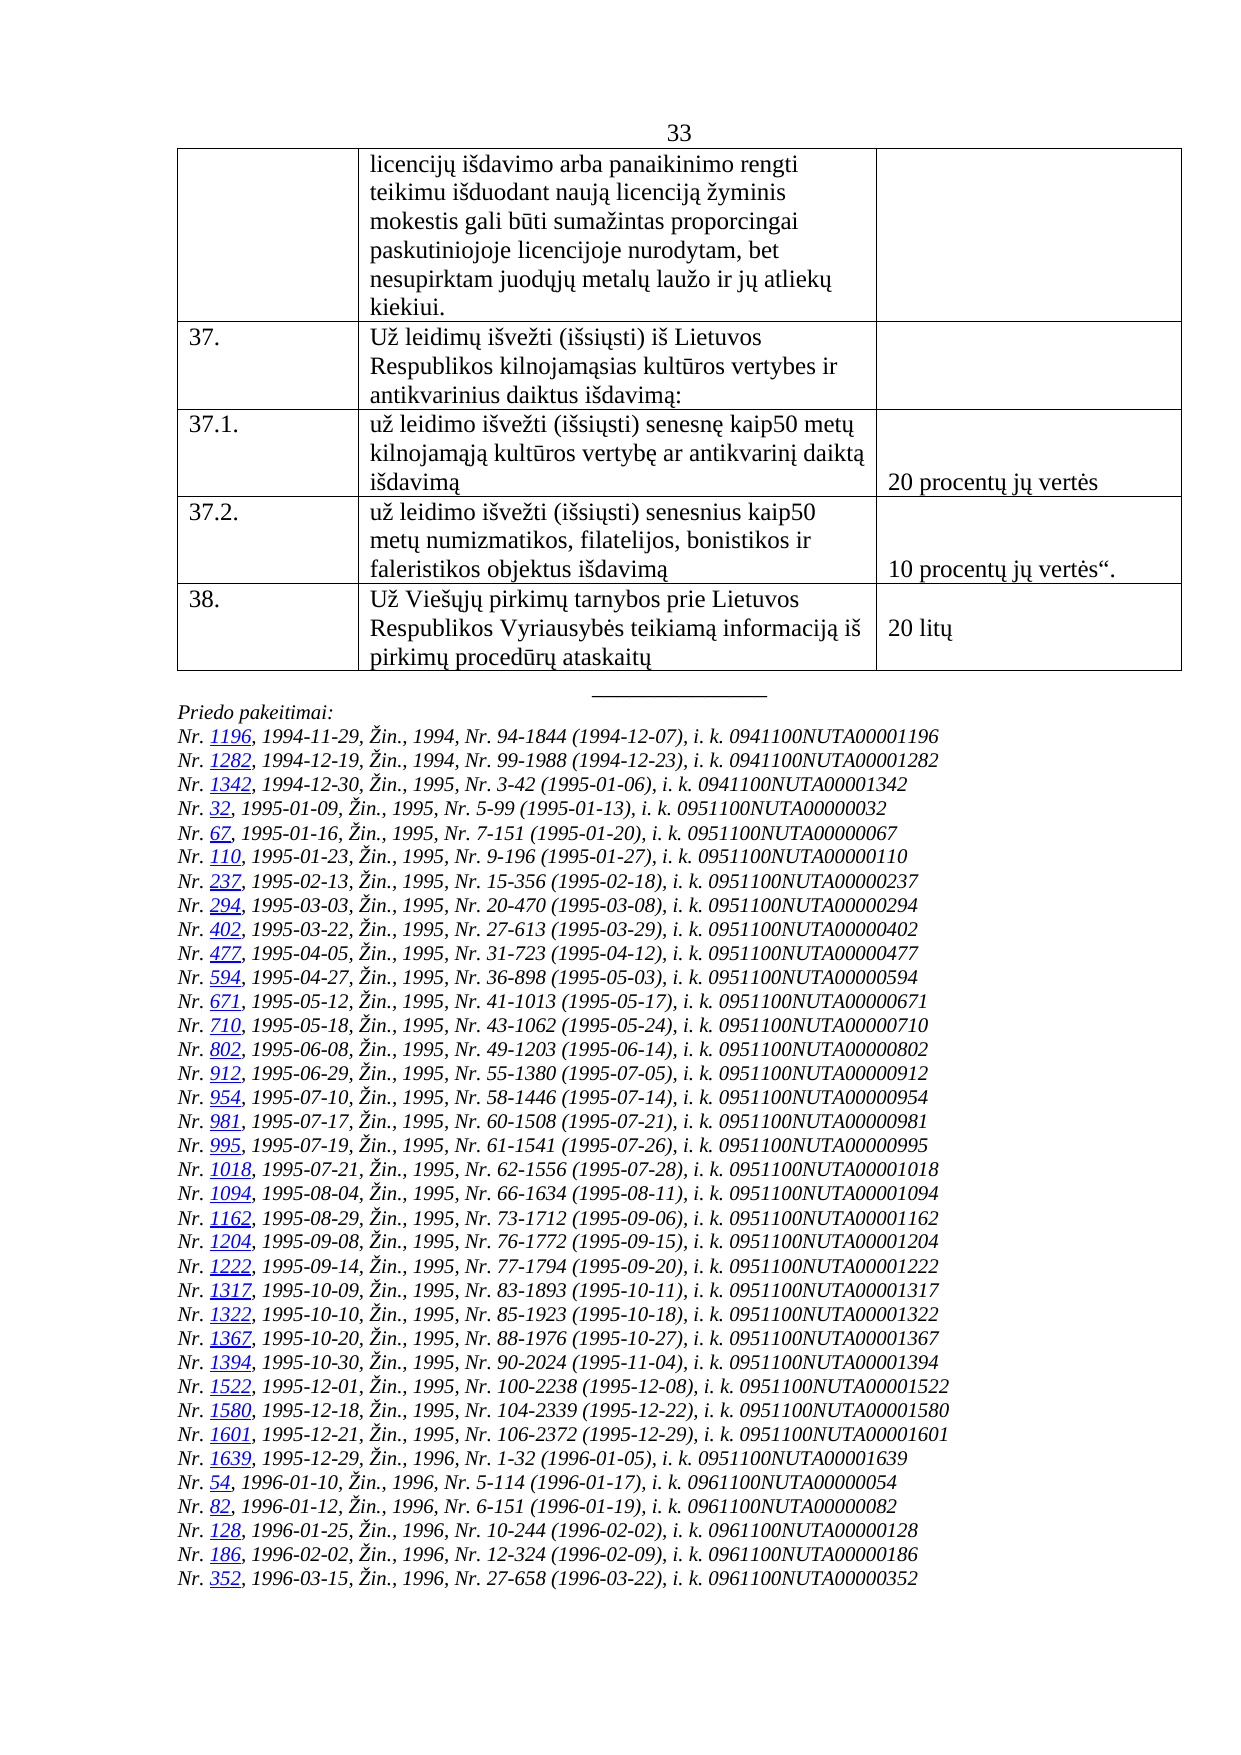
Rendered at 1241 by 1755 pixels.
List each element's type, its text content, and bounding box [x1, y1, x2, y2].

table_cell [178, 149, 358, 321]
text Nr. 82, 1996-01-12, Žin., 1996, Nr. 6-151 (1996-01-19), i. k. 0961100NUTA00000082 [177, 1494, 1181, 1518]
text Nr. 402, 1995-03-22, Žin., 1995, Nr. 27-613 (1995-03-29), i. k. 0951100NUTA00000402 [177, 917, 1181, 941]
text Nr. 1639, 1995-12-29, Žin., 1996, Nr. 1-32 (1996-01-05), i. k. 0951100NUTA00001639 [177, 1446, 1181, 1470]
text Nr. 995, 1995-07-19, Žin., 1995, Nr. 61-1541 (1995-07-26), i. k. 0951100NUTA00000995 [177, 1133, 1181, 1157]
text Nr. 1322, 1995-10-10, Žin., 1995, Nr. 85-1923 (1995-10-18), i. k. 0951100NUTA00001322 [177, 1302, 1181, 1326]
text Nr. 594, 1995-04-27, Žin., 1995, Nr. 36-898 (1995-05-03), i. k. 0951100NUTA00000594 [177, 965, 1181, 989]
text Nr. 1204, 1995-09-08, Žin., 1995, Nr. 76-1772 (1995-09-15), i. k. 0951100NUTA00001204 [177, 1229, 1181, 1253]
text Nr. 1222, 1995-09-14, Žin., 1995, Nr. 77-1794 (1995-09-20), i. k. 0951100NUTA00001222 [177, 1253, 1181, 1278]
table_cell Už leidimų išvežti (išsiųsti) iš Lietuvos Respublikos kilnojamąsias kultūros vertybes ir antikvarinius daiktus išdavimą: [359, 322, 876, 408]
text Nr. 32, 1995-01-09, Žin., 1995, Nr. 5-99 (1995-01-13), i. k. 0951100NUTA00000032 [177, 796, 1181, 820]
text Nr. 1580, 1995-12-18, Žin., 1995, Nr. 104-2339 (1995-12-22), i. k. 0951100NUTA00001580 [177, 1398, 1181, 1422]
text Nr. 110, 1995-01-23, Žin., 1995, Nr. 9-196 (1995-01-27), i. k. 0951100NUTA00000110 [177, 844, 1181, 868]
text Nr. 54, 1996-01-10, Žin., 1996, Nr. 5-114 (1996-01-17), i. k. 0961100NUTA00000054 [177, 1470, 1181, 1494]
text Priedo pakeitimai: [177, 700, 1181, 724]
text Nr. 802, 1995-06-08, Žin., 1995, Nr. 49-1203 (1995-06-14), i. k. 0951100NUTA00000802 [177, 1037, 1181, 1061]
table_cell Už Viešųjų pirkimų tarnybos prie Lietuvos Respublikos Vyriausybės teikiamą informaciją iš pirkimų procedūrų ataskaitų [359, 584, 876, 670]
table_cell 38. [178, 584, 358, 670]
text Nr. 1601, 1995-12-21, Žin., 1995, Nr. 106-2372 (1995-12-29), i. k. 0951100NUTA00001601 [177, 1422, 1181, 1446]
text Nr. 352, 1996-03-15, Žin., 1996, Nr. 27-658 (1996-03-22), i. k. 0961100NUTA00000352 [177, 1566, 1181, 1590]
text Nr. 1196, 1994-11-29, Žin., 1994, Nr. 94-1844 (1994-12-07), i. k. 0941100NUTA00001196 [177, 724, 1181, 748]
text Nr. 1342, 1994-12-30, Žin., 1995, Nr. 3-42 (1995-01-06), i. k. 0941100NUTA00001342 [177, 772, 1181, 796]
text Nr. 1162, 1995-08-29, Žin., 1995, Nr. 73-1712 (1995-09-06), i. k. 0951100NUTA00001162 [177, 1205, 1181, 1229]
text Nr. 1317, 1995-10-09, Žin., 1995, Nr. 83-1893 (1995-10-11), i. k. 0951100NUTA00001317 [177, 1278, 1181, 1302]
text Nr. 186, 1996-02-02, Žin., 1996, Nr. 12-324 (1996-02-09), i. k. 0961100NUTA00000186 [177, 1542, 1181, 1566]
table_cell 10 procentų jų vertės“. [877, 497, 1181, 583]
table_cell [877, 149, 1181, 321]
text Nr. 294, 1995-03-03, Žin., 1995, Nr. 20-470 (1995-03-08), i. k. 0951100NUTA00000294 [177, 893, 1181, 917]
text Nr. 710, 1995-05-18, Žin., 1995, Nr. 43-1062 (1995-05-24), i. k. 0951100NUTA00000710 [177, 1013, 1181, 1037]
table_cell 37.1. [178, 410, 358, 496]
text Nr. 1367, 1995-10-20, Žin., 1995, Nr. 88-1976 (1995-10-27), i. k. 0951100NUTA00001367 [177, 1326, 1181, 1350]
text Nr. 477, 1995-04-05, Žin., 1995, Nr. 31-723 (1995-04-12), i. k. 0951100NUTA00000477 [177, 941, 1181, 965]
text Nr. 1018, 1995-07-21, Žin., 1995, Nr. 62-1556 (1995-07-28), i. k. 0951100NUTA00001018 [177, 1157, 1181, 1181]
text Nr. 237, 1995-02-13, Žin., 1995, Nr. 15-356 (1995-02-18), i. k. 0951100NUTA00000237 [177, 868, 1181, 893]
text Nr. 981, 1995-07-17, Žin., 1995, Nr. 60-1508 (1995-07-21), i. k. 0951100NUTA00000981 [177, 1109, 1181, 1133]
table_cell 37.2. [178, 497, 358, 583]
text ______________ [177, 671, 1181, 700]
text Nr. 1394, 1995-10-30, Žin., 1995, Nr. 90-2024 (1995-11-04), i. k. 0951100NUTA00001394 [177, 1350, 1181, 1374]
table_cell 20 litų [877, 584, 1181, 670]
text Nr. 1282, 1994-12-19, Žin., 1994, Nr. 99-1988 (1994-12-23), i. k. 0941100NUTA00001282 [177, 748, 1181, 772]
text Nr. 671, 1995-05-12, Žin., 1995, Nr. 41-1013 (1995-05-17), i. k. 0951100NUTA00000671 [177, 989, 1181, 1013]
text Nr. 1522, 1995-12-01, Žin., 1995, Nr. 100-2238 (1995-12-08), i. k. 0951100NUTA00001522 [177, 1374, 1181, 1398]
text Nr. 912, 1995-06-29, Žin., 1995, Nr. 55-1380 (1995-07-05), i. k. 0951100NUTA00000912 [177, 1061, 1181, 1085]
table_cell 37. [178, 322, 358, 408]
text Nr. 954, 1995-07-10, Žin., 1995, Nr. 58-1446 (1995-07-14), i. k. 0951100NUTA00000954 [177, 1085, 1181, 1109]
table_cell už leidimo išvežti (išsiųsti) senesnius kaip50 metų numizmatikos, filatelijos, bonistikos ir faleristikos objektus išdavimą [359, 497, 876, 583]
table_cell 20 procentų jų vertės [877, 410, 1181, 496]
text Nr. 1094, 1995-08-04, Žin., 1995, Nr. 66-1634 (1995-08-11), i. k. 0951100NUTA00001094 [177, 1181, 1181, 1205]
table_cell už leidimo išvežti (išsiųsti) senesnę kaip50 metų kilnojamąją kultūros vertybę ar antikvarinį daiktą išdavimą [359, 410, 876, 496]
text Nr. 67, 1995-01-16, Žin., 1995, Nr. 7-151 (1995-01-20), i. k. 0951100NUTA00000067 [177, 820, 1181, 844]
table_cell [877, 322, 1181, 408]
text Nr. 128, 1996-01-25, Žin., 1996, Nr. 10-244 (1996-02-02), i. k. 0961100NUTA00000128 [177, 1518, 1181, 1542]
table_cell licencijų išdavimo arba panaikinimo rengti teikimu išduodant naują licenciją žyminis mokestis gali būti sumažintas proporcingai paskutiniojoje licencijoje nurodytam, bet nesupirktam juodųjų metalų laužo ir jų atliekų kiekiui. [359, 149, 876, 321]
